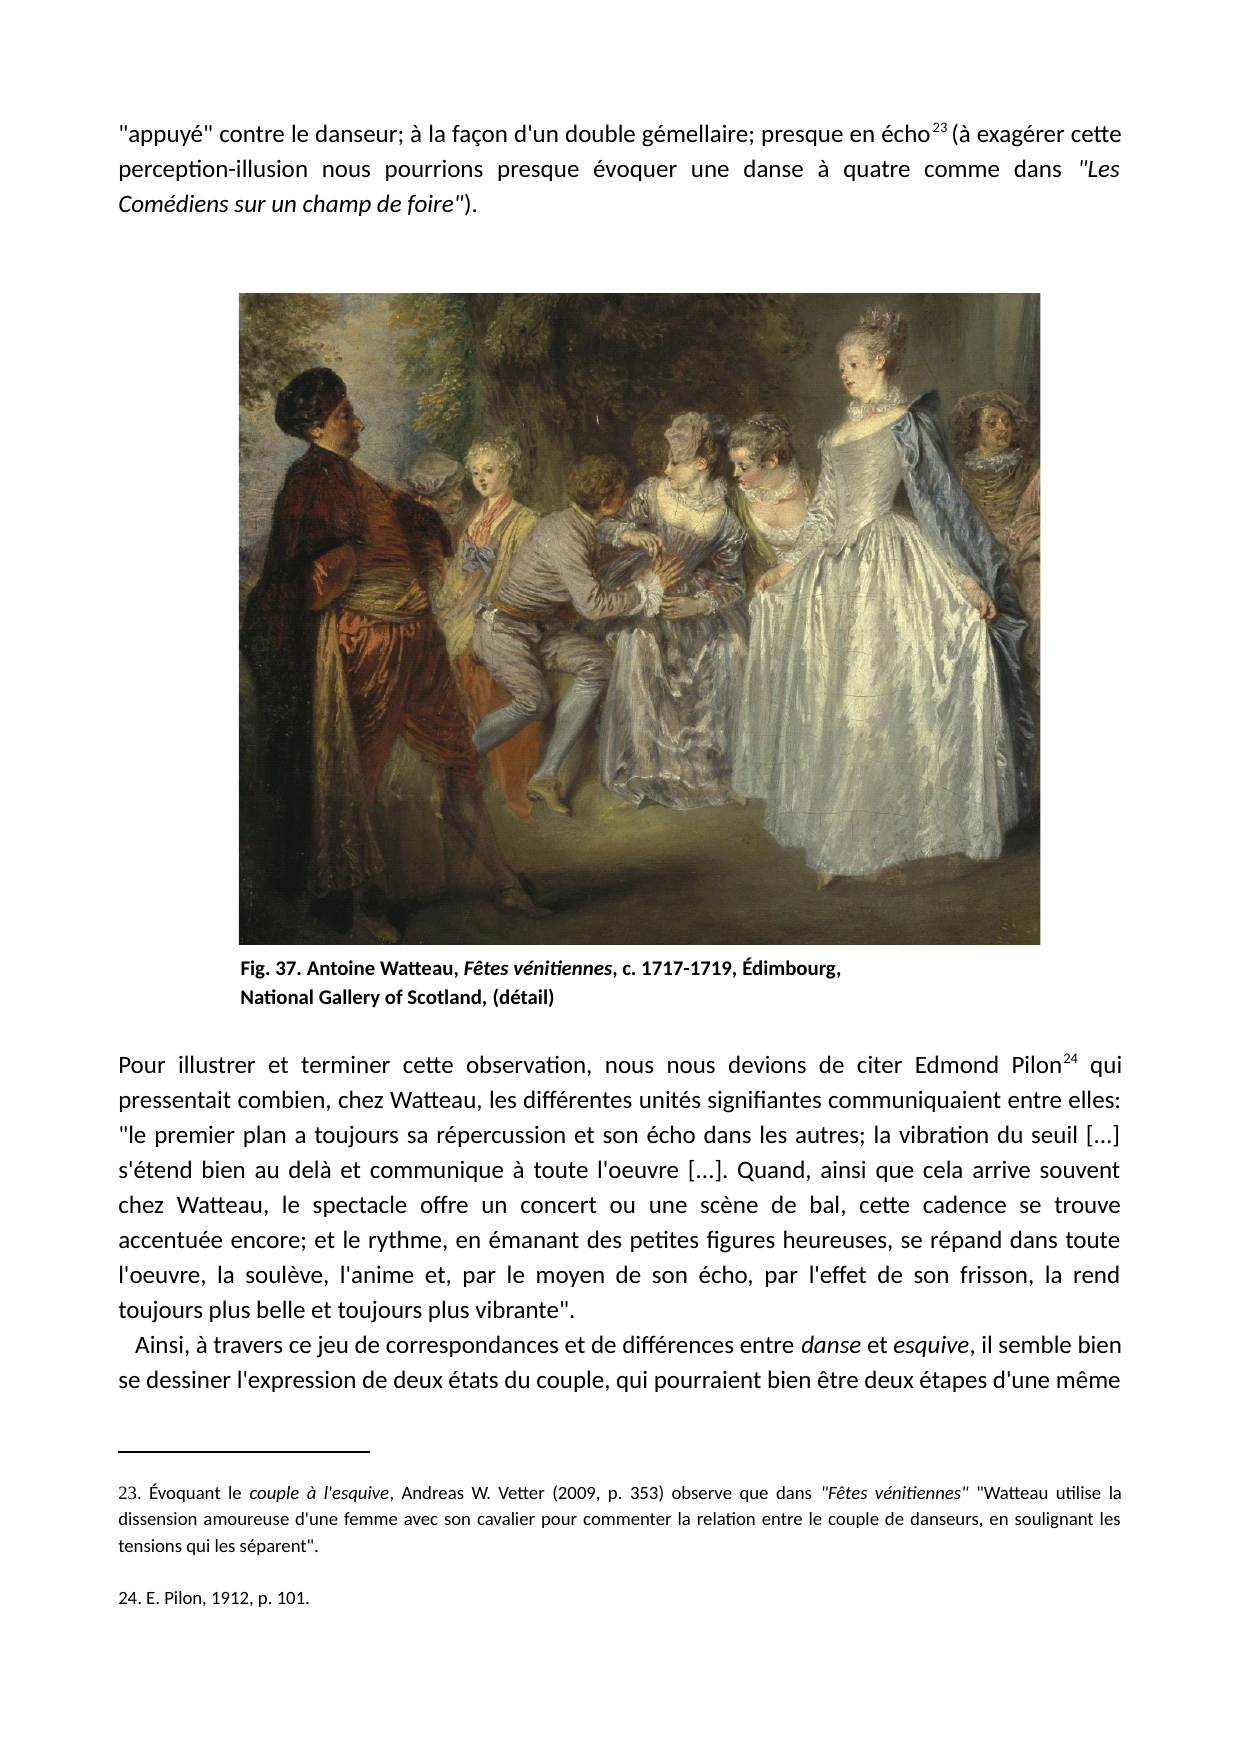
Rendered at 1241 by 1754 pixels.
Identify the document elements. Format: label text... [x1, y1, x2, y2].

text . Évoquant le couple à l'esquive, Andreas W. Vetter (2009, p. 353) observe que dans "Fêtes vénitiennes" "Watteau utilise la dissension amoureuse d'une femme avec son cavalier pour commenter la relation entre le couple de danseurs, en soulignant les tensions qui les séparent". [118, 1481, 1122, 1557]
text Ainsi, à travers ce jeu de correspondances et de différences entre danse et esquive, il semble bien se dessiner l'expression de deux états du couple, qui pourraient bien être deux étapes d'une même [118, 1329, 1122, 1394]
text "appuyé" contre le danseur; à la façon d'un double gémellaire; presque en écho (à exagérer cette perception-illusion nous pourrions presque évoquer une danse à quatre comme dans "Les Comédiens sur un champ de foire"). [118, 118, 1122, 219]
text Fig. 37. Antoine Watteau, Fêtes vénitiennes, c. 1717-1719, Édimbourg, [118, 955, 1122, 981]
text Pour illustrer et terminer cette observation, nous nous devions de citer Edmond Pilon qui pressentait combien, chez Watteau, les différentes unités signifiantes communiquaient entre elles: "le premier plan a toujours sa répercussion et son écho dans les autres; la vibration du seuil [...] s'étend bien au delà et communique à toute l'oeuvre [...]. Quand, ainsi que cela arrive souvent chez Watteau, le spectacle offre un concert ou une scène de bal, cette cadence se trouve accentuée encore; et le rythme, en émanant des petites figures heureuses, se répand dans toute l'oeuvre, la soulève, l'anime et, par le moyen de son écho, par l'effet de son frisson, la rend toujours plus belle et toujours plus vibrante". [118, 1049, 1122, 1324]
text National Gallery of Scotland, (détail) [118, 984, 1122, 1010]
text . E. Pilon, 1912, p. 101. [118, 1587, 1122, 1609]
